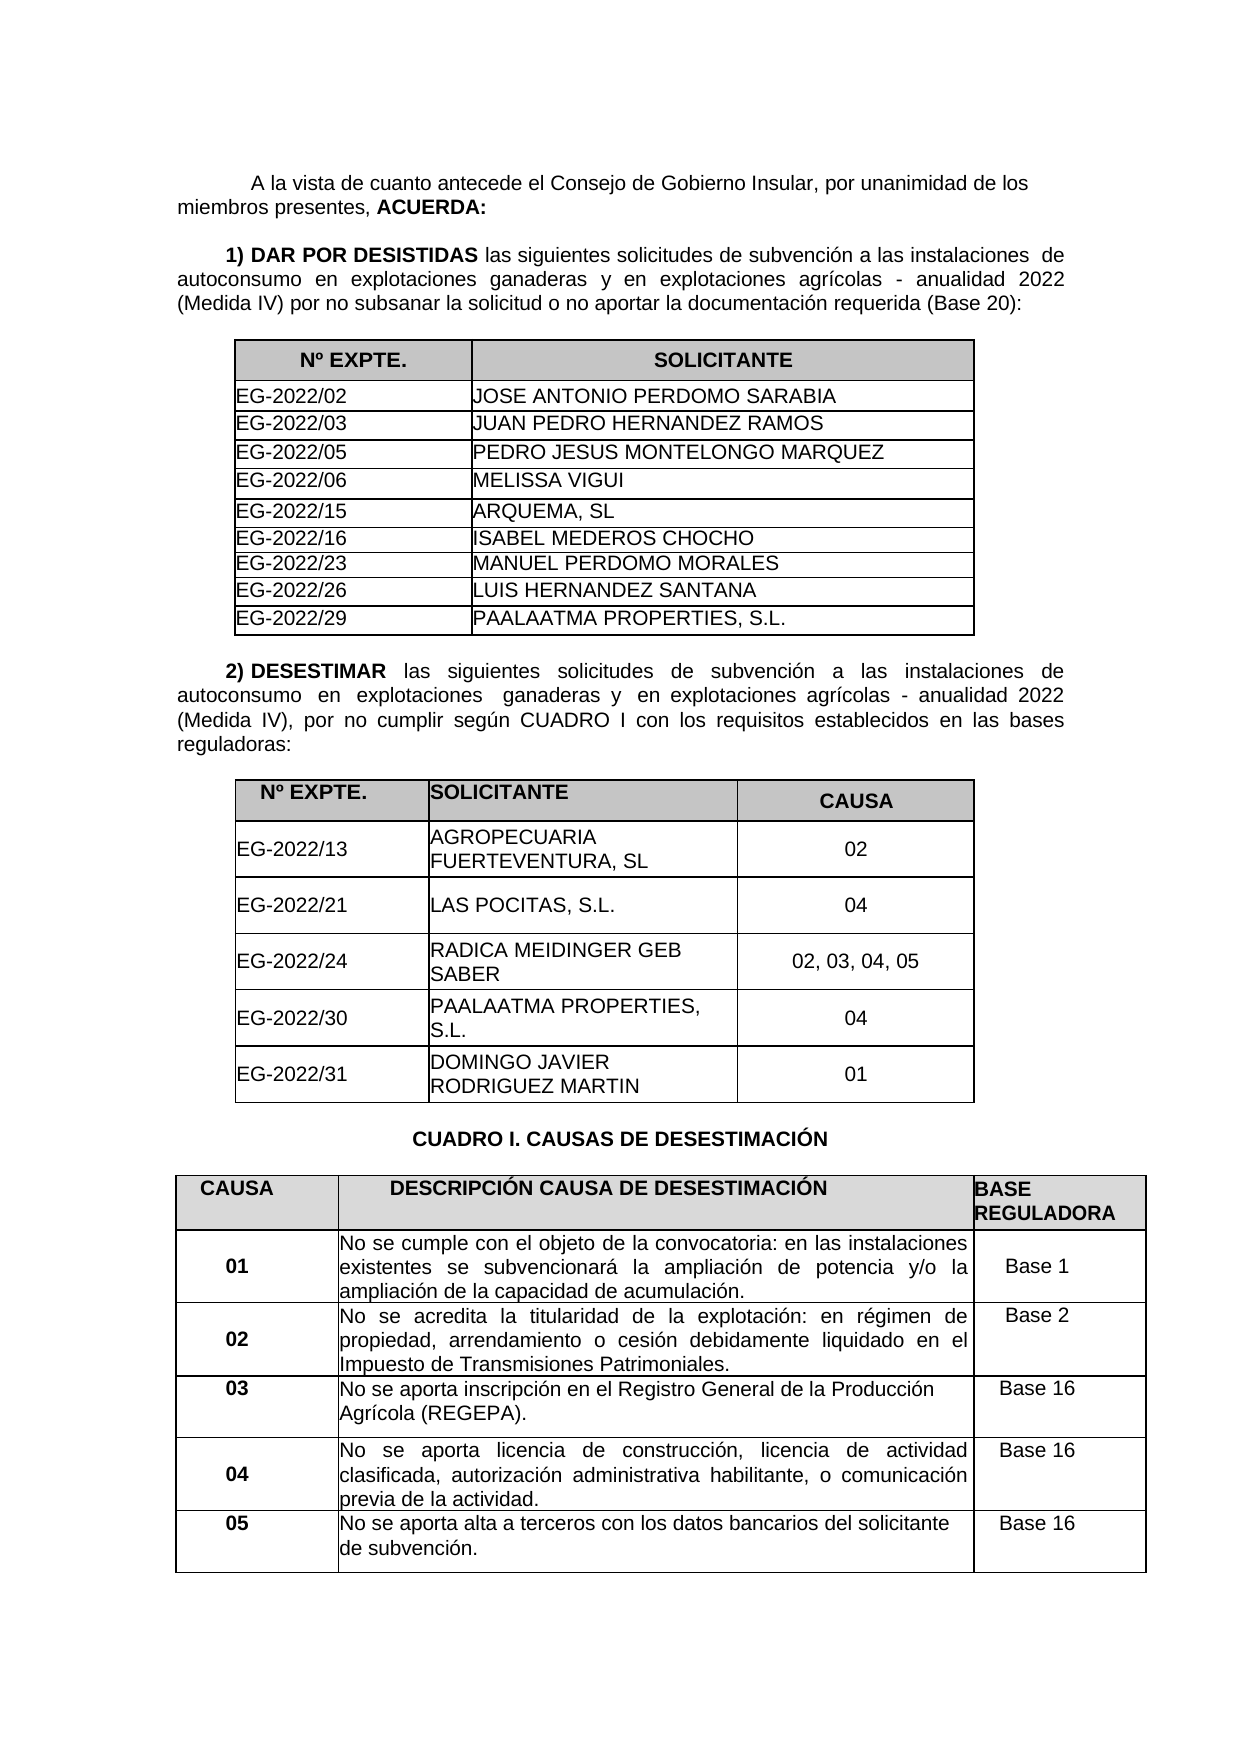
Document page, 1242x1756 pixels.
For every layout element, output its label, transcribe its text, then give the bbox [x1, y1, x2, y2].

table_cell Base 1 [975, 1231, 1145, 1302]
table_cell 02, 03, 04, 05 [738, 934, 973, 989]
table_cell 04 [738, 878, 973, 932]
table_header Nº EXPTE. [236, 341, 471, 380]
table_cell EG-2022/02 [236, 381, 471, 410]
table_cell EG-2022/31 [236, 1047, 428, 1101]
table_cell ARQUEMA, SL [473, 500, 973, 527]
table_cell AGROPECUARIA FUERTEVENTURA, SL [430, 822, 737, 876]
subtitle CUADRO I. CAUSAS DE DESESTIMACIÓN [412, 1126, 1158, 1150]
table_cell PAALAATMA PROPERTIES, S.L. [473, 607, 973, 634]
list DAR POR DESISTIDAS las siguientes solicitudes de subvención a las instalaciones de autoconsumo en explotaciones ganaderas y en explotaciones agrícolas - anualidad 2022 (Medida IV) por no subsanar la solicitud o no aportar la documentación requerida (Base 20): [164, 243, 1065, 315]
table_cell 02 [177, 1303, 338, 1375]
table_cell EG-2022/30 [236, 990, 428, 1045]
table_cell EG-2022/29 [236, 607, 471, 634]
table_cell Base 16 [975, 1438, 1145, 1510]
table_cell 02 [738, 822, 973, 876]
table_cell 01 [738, 1047, 973, 1101]
table_header Nº EXPTE. [236, 781, 428, 820]
table_cell EG-2022/06 [236, 469, 471, 498]
table_cell EG-2022/03 [236, 412, 471, 439]
table_header SOLICITANTE [473, 341, 973, 380]
table_cell MANUEL PERDOMO MORALES [473, 553, 973, 577]
table_cell No se aporta alta a terceros con los datos bancarios del solicitante de subvención. [339, 1511, 973, 1572]
table_cell EG-2022/13 [236, 822, 428, 876]
list DESESTIMAR las siguientes solicitudes de subvención a las instalaciones de autoconsumo en explotaciones ganaderas y en explotaciones agrícolas - anualidad 2022 (Medida IV), por no cumplir según CUADRO I con los requisitos establecidos en las bases reguladoras: [164, 659, 1065, 756]
table_cell No se acredita la titularidad de la explotación: en régimen de propiedad, arrendamiento o cesión debidamente liquidado en el Impuesto de Transmisiones Patrimoniales. [339, 1303, 973, 1375]
table_cell Base 16 [975, 1377, 1145, 1437]
text A la vista de cuanto antecede el Consejo de Gobierno Insular, por unanimidad de los miembros presentes, ACUERDA: [177, 172, 1034, 219]
table_cell MELISSA VIGUI [473, 469, 973, 498]
table_cell EG-2022/24 [236, 934, 428, 989]
table_cell EG-2022/16 [236, 528, 471, 552]
table_cell 04 [177, 1438, 338, 1510]
table_cell EG-2022/05 [236, 441, 471, 468]
table_cell 03 [177, 1377, 338, 1437]
table_cell Base 2 [975, 1303, 1145, 1375]
table_header CAUSA [177, 1176, 338, 1229]
table_cell DOMINGO JAVIER RODRIGUEZ MARTIN [430, 1047, 737, 1101]
table_cell PEDRO JESUS MONTELONGO MARQUEZ [473, 441, 973, 468]
table_cell 04 [738, 990, 973, 1045]
table_cell EG-2022/23 [236, 553, 471, 577]
table_cell LUIS HERNANDEZ SANTANA [473, 578, 973, 605]
table_cell PAALAATMA PROPERTIES, S.L. [430, 990, 737, 1045]
table_cell JUAN PEDRO HERNANDEZ RAMOS [473, 412, 973, 439]
table_cell EG-2022/26 [236, 578, 471, 605]
table_header BASE REGULADORA [975, 1176, 1145, 1229]
table_cell No se aporta inscripción en el Registro General de la Producción Agrícola (REGEPA). [339, 1377, 973, 1437]
table_cell 05 [177, 1511, 338, 1572]
table_cell No se cumple con el objeto de la convocatoria: en las instalaciones existentes se subvencionará la ampliación de potencia y/o la ampliación de la capacidad de acumulación. [339, 1231, 973, 1302]
table_cell Base 16 [975, 1511, 1145, 1572]
table_header DESCRIPCIÓN CAUSA DE DESESTIMACIÓN [339, 1176, 973, 1229]
table_cell LAS POCITAS, S.L. [430, 878, 737, 932]
table_cell No se aporta licencia de construcción, licencia de actividad clasificada, autorización administrativa habilitante, o comunicación previa de la actividad. [339, 1438, 973, 1510]
table_cell RADICA MEIDINGER GEB SABER [430, 934, 737, 989]
table_cell 01 [177, 1231, 338, 1302]
table_cell ISABEL MEDEROS CHOCHO [473, 528, 973, 552]
table_header SOLICITANTE [430, 781, 737, 820]
table_cell EG-2022/21 [236, 878, 428, 932]
table_cell JOSE ANTONIO PERDOMO SARABIA [473, 381, 973, 410]
table_header CAUSA [738, 781, 973, 820]
table_cell EG-2022/15 [236, 500, 471, 527]
